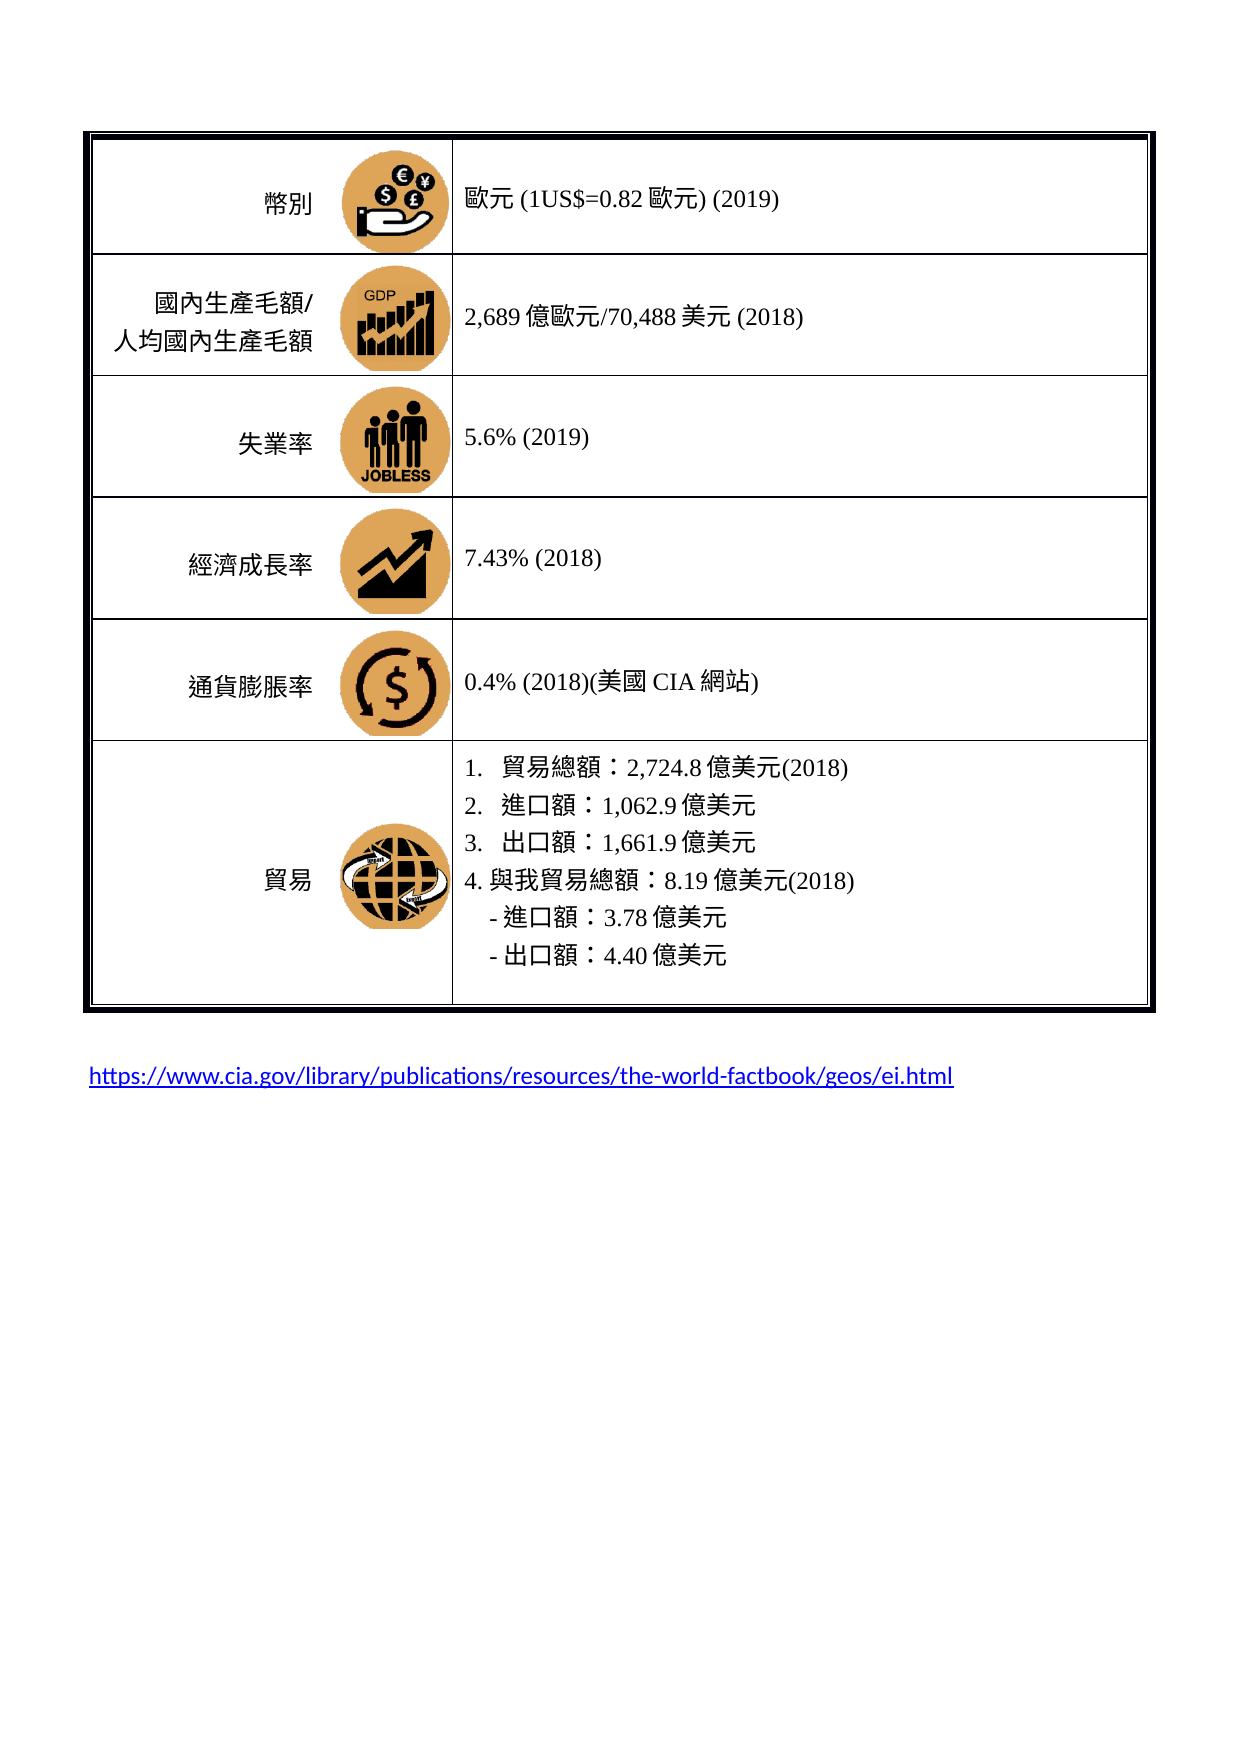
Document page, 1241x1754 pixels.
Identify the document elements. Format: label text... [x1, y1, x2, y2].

table_cell 0.4% (2018)(美國CIA 網站) [453, 620, 1147, 739]
table_cell 國內生產毛額/ 人均國內生產毛額 [93, 255, 324, 374]
table_cell [324, 255, 452, 374]
table_cell 幣別 [93, 140, 324, 253]
table_cell [324, 140, 452, 253]
table_cell 通貨膨脹率 [93, 620, 324, 739]
picture [336, 146, 452, 253]
table_cell 失業率 [93, 376, 324, 496]
table_cell 貿易 [93, 741, 324, 1003]
table_cell 貿易總額：2,724.8億美元(2018) 進口額：1,062.9億美元 出口額：1,661.9億美元 4. 與我貿易總額：8.19億美元(2018) - 進口額：3.78億美元 - 出口額：4.40億美元 [453, 741, 1147, 1003]
picture [336, 507, 452, 614]
text https://www.cia.gov/library/publications/resources/the-world-factbook/geos/ei.html [89, 1050, 1152, 1088]
table_cell 歐元 (1US$=0.82歐元) (2019) [453, 140, 1147, 253]
picture [336, 264, 452, 371]
table_cell [324, 498, 452, 618]
table_cell [324, 376, 452, 496]
picture [336, 386, 452, 493]
picture [336, 822, 452, 929]
table_cell 2,689億歐元/70,488美元 (2018) [453, 255, 1147, 374]
table_cell 經濟成長率 [93, 498, 324, 618]
picture [336, 629, 452, 736]
table_cell 5.6% (2019) [453, 376, 1147, 496]
table_cell 7.43% (2018) [453, 498, 1147, 618]
table_cell [324, 741, 452, 1003]
table_cell [324, 620, 452, 739]
